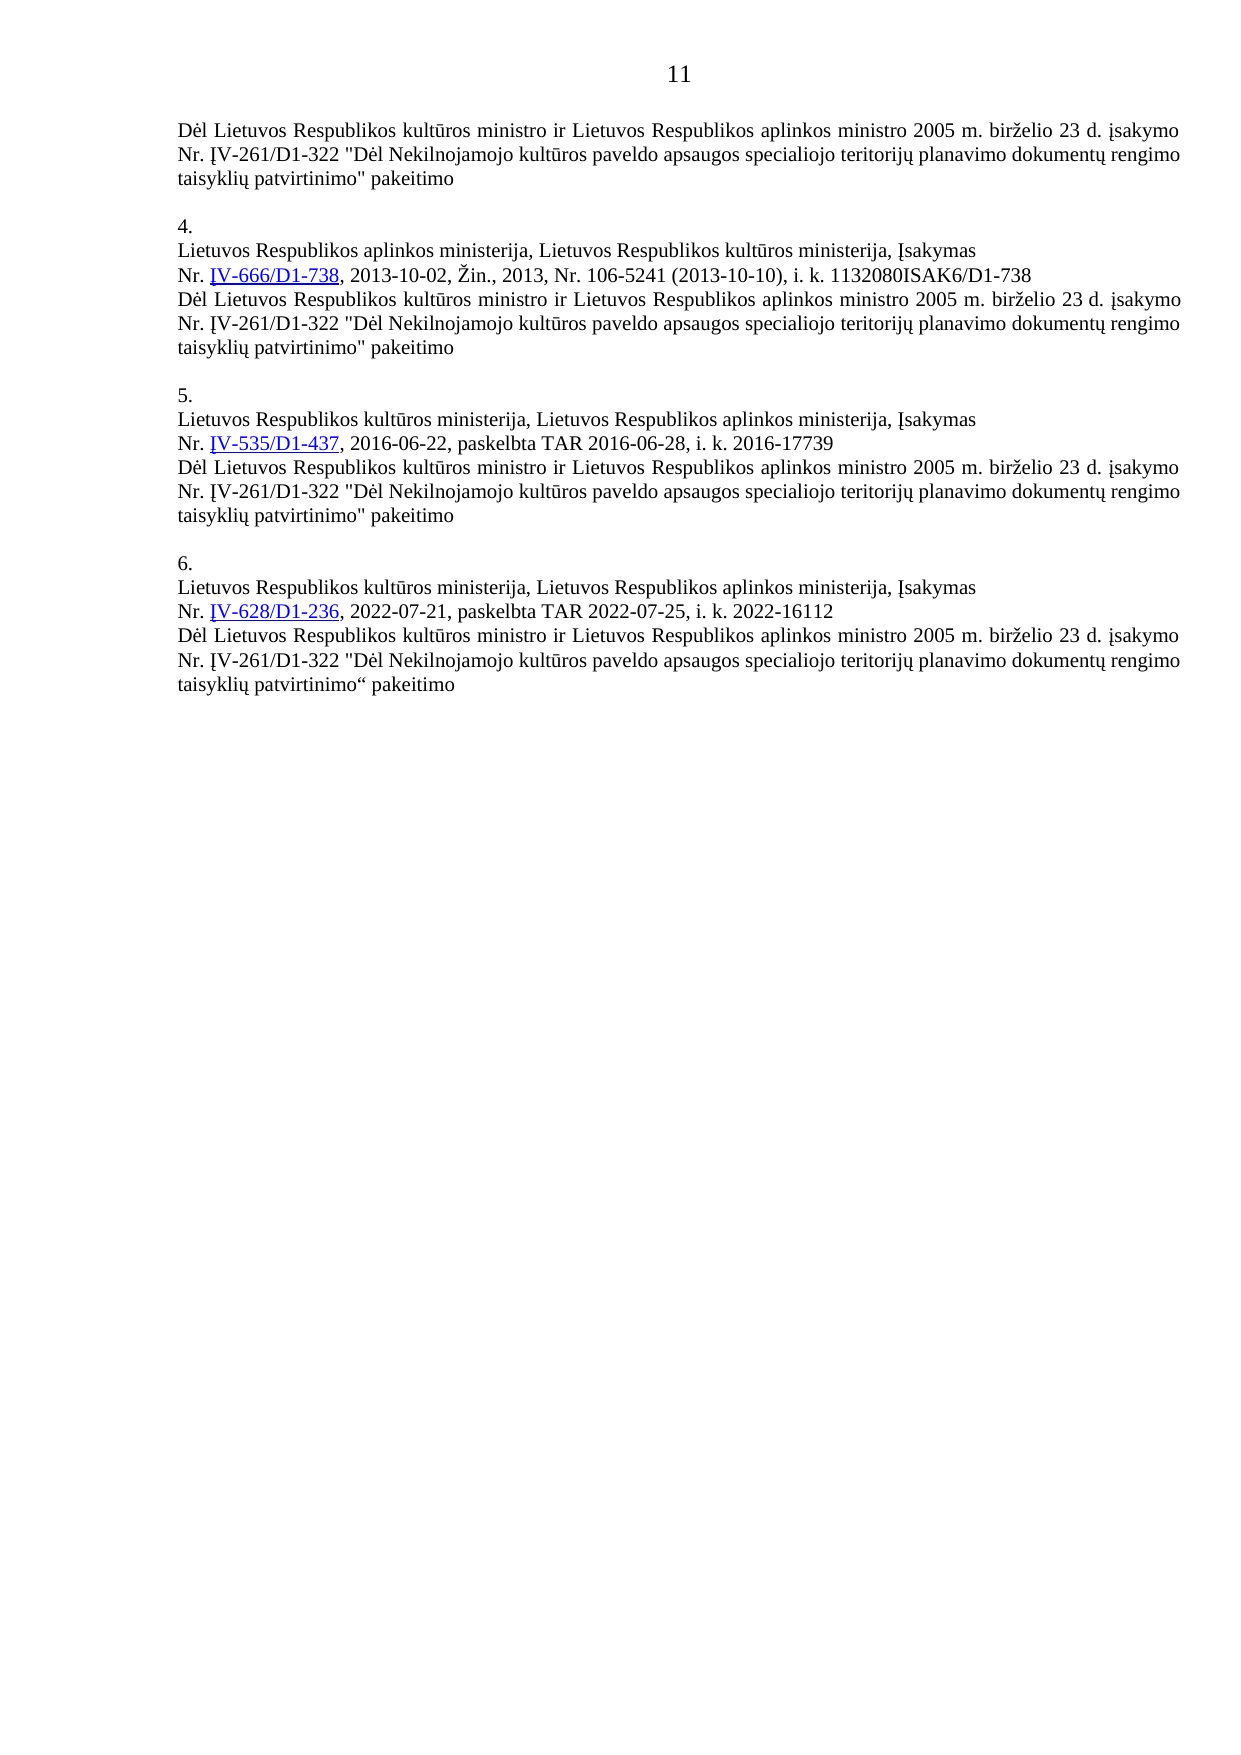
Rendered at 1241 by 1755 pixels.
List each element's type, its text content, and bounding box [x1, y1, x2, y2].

text Dėl Lietuvos Respublikos kultūros ministro ir Lietuvos Respublikos aplinkos ministro 2005 m. birželio 23 d. įsakymo Nr. ĮV-261/D1-322 "Dėl Nekilnojamojo kultūros paveldo apsaugos specialiojo teritorijų planavimo dokumentų rengimo taisyklių patvirtinimo" pakeitimo [177, 287, 1181, 359]
text Lietuvos Respublikos kultūros ministerija, Lietuvos Respublikos aplinkos ministerija, Įsakymas [177, 407, 1181, 431]
text Dėl Lietuvos Respublikos kultūros ministro ir Lietuvos Respublikos aplinkos ministro 2005 m. birželio 23 d. įsakymo Nr. ĮV-261/D1-322 "Dėl Nekilnojamojo kultūros paveldo apsaugos specialiojo teritorijų planavimo dokumentų rengimo taisyklių patvirtinimo“ pakeitimo [177, 623, 1181, 696]
text Nr. ĮV-628/D1-236, 2022-07-21, paskelbta TAR 2022-07-25, i. k. 2022-16112 [177, 599, 1181, 623]
text Dėl Lietuvos Respublikos kultūros ministro ir Lietuvos Respublikos aplinkos ministro 2005 m. birželio 23 d. įsakymo Nr. ĮV-261/D1-322 "Dėl Nekilnojamojo kultūros paveldo apsaugos specialiojo teritorijų planavimo dokumentų rengimo taisyklių patvirtinimo" pakeitimo [177, 118, 1181, 190]
text 6. [177, 551, 1181, 575]
text Lietuvos Respublikos aplinkos ministerija, Lietuvos Respublikos kultūros ministerija, Įsakymas [177, 238, 1181, 262]
text 4. [177, 214, 1181, 238]
text Lietuvos Respublikos kultūros ministerija, Lietuvos Respublikos aplinkos ministerija, Įsakymas [177, 575, 1181, 599]
text Nr. ĮV-535/D1-437, 2016-06-22, paskelbta TAR 2016-06-28, i. k. 2016-17739 [177, 431, 1181, 455]
text Dėl Lietuvos Respublikos kultūros ministro ir Lietuvos Respublikos aplinkos ministro 2005 m. birželio 23 d. įsakymo Nr. ĮV-261/D1-322 "Dėl Nekilnojamojo kultūros paveldo apsaugos specialiojo teritorijų planavimo dokumentų rengimo taisyklių patvirtinimo" pakeitimo [177, 455, 1181, 527]
text Nr. ĮV-666/D1-738, 2013-10-02, Žin., 2013, Nr. 106-5241 (2013-10-10), i. k. 1132080ISAK6/D1-738 [177, 262, 1181, 287]
text 5. [177, 383, 1181, 407]
